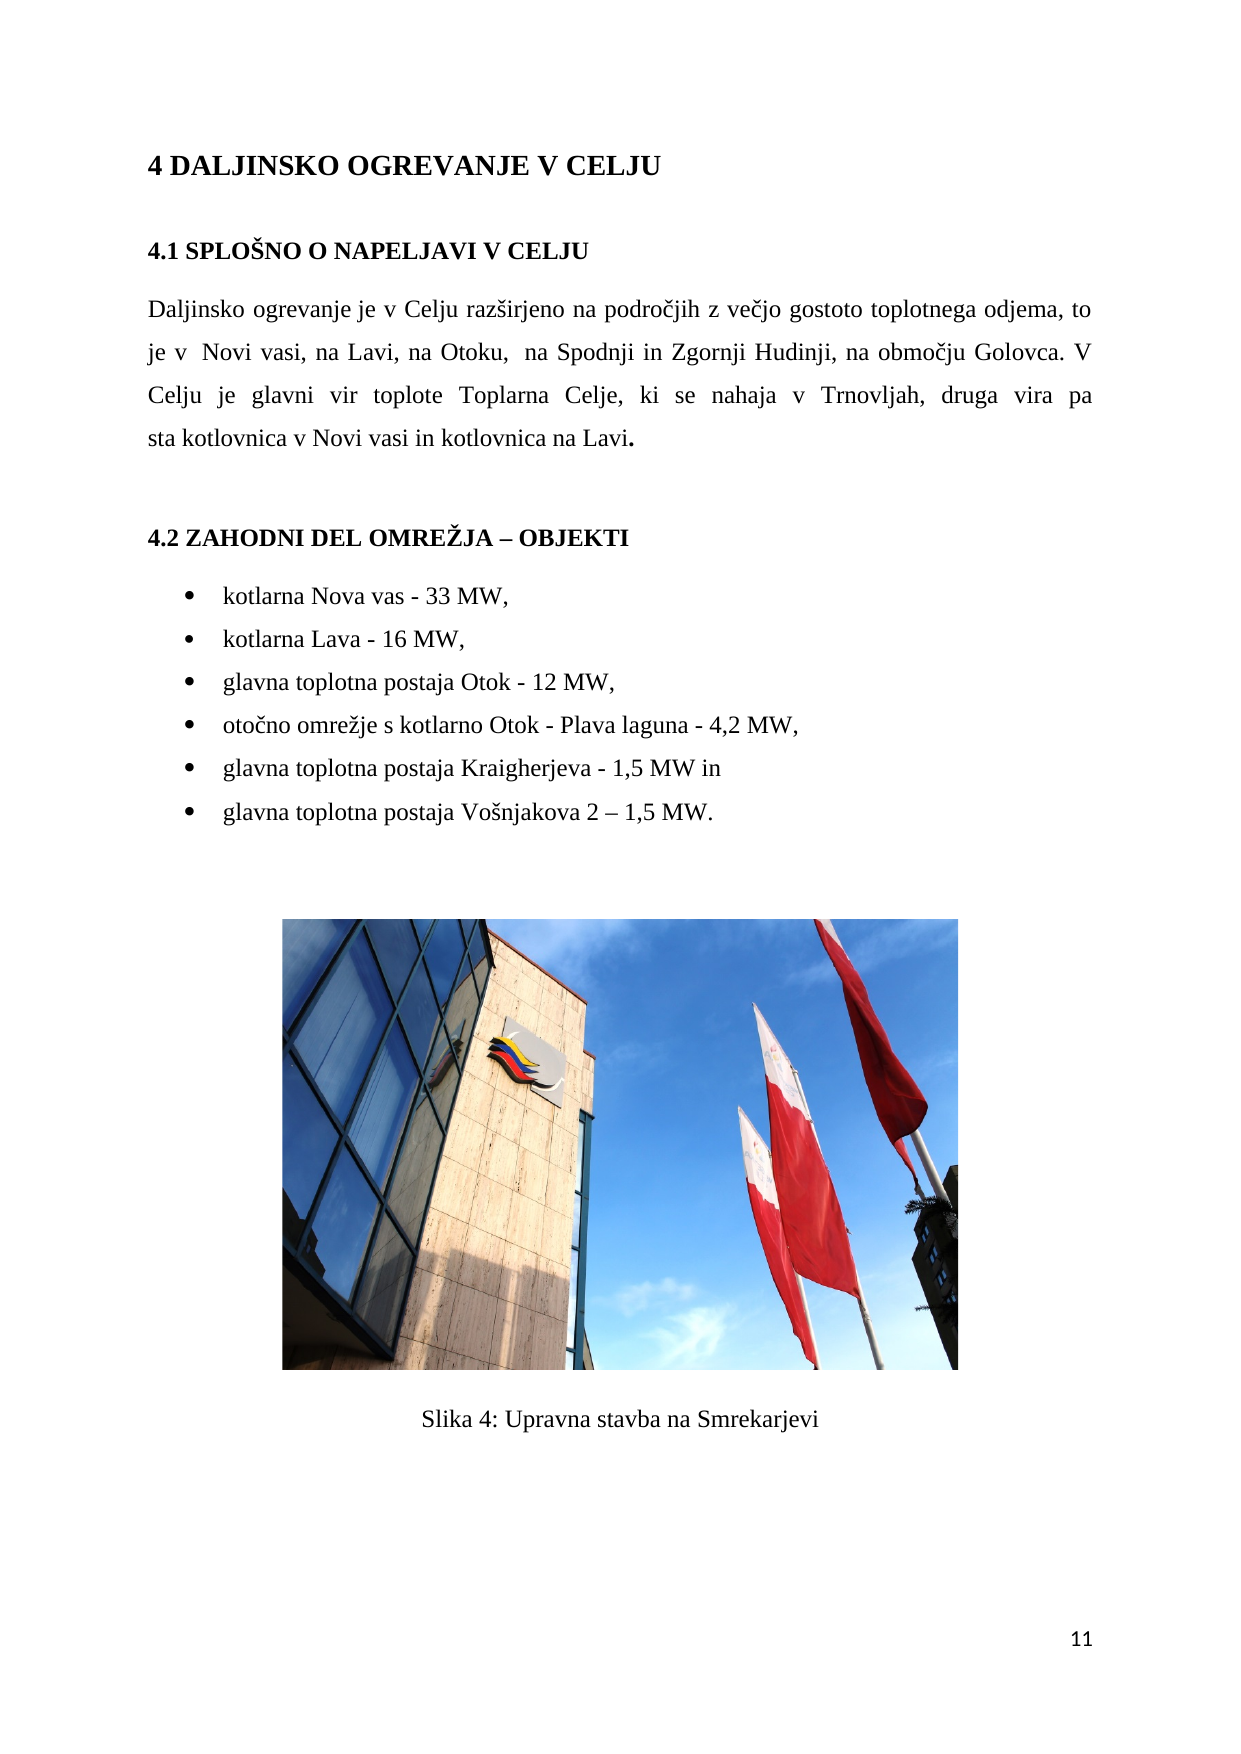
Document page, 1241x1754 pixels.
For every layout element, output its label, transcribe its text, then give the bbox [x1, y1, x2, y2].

subtitle 4.2 ZAHODNI DEL OMREŽJA – OBJEKTI [148, 487, 1093, 552]
subtitle 4.1 SPLOŠNO O NAPELJAVI V CELJU [148, 236, 1093, 265]
list kotlarna Nova vas - 33 MW, [185, 581, 1093, 610]
text Slika 4: Upravna stavba na Smrekarjevi [148, 1404, 1093, 1433]
list glavna toplotna postaja Vošnjakova 2 – 1,5 MW. [185, 797, 1093, 825]
subtitle 4 DALJINSKO OGREVANJE V CELJU [148, 148, 1093, 181]
list kotlarna Lava - 16 MW, [185, 624, 1093, 653]
list otočno omrežje s kotlarno Otok - Plava laguna - 4,2 MW, [185, 710, 1093, 739]
list glavna toplotna postaja Kraigherjeva - 1,5 MW in [185, 753, 1093, 782]
text Daljinsko ogrevanje je v Celju razširjeno na področjih z večjo gostoto toplotnega odjema, to je v Novi vasi, na Lavi, na Otoku, na Spodnji in Zgornji Hudinji, na območju Golovca. V Celju je glavni vir toplote Toplarna Celje, ki se nahaja v Trnovljah, druga vira pa sta kotlovnica v Novi vasi in kotlovnica na Lavi. [148, 294, 1093, 452]
picture [282, 919, 959, 1370]
list glavna toplotna postaja Otok - 12 MW, [185, 667, 1093, 696]
